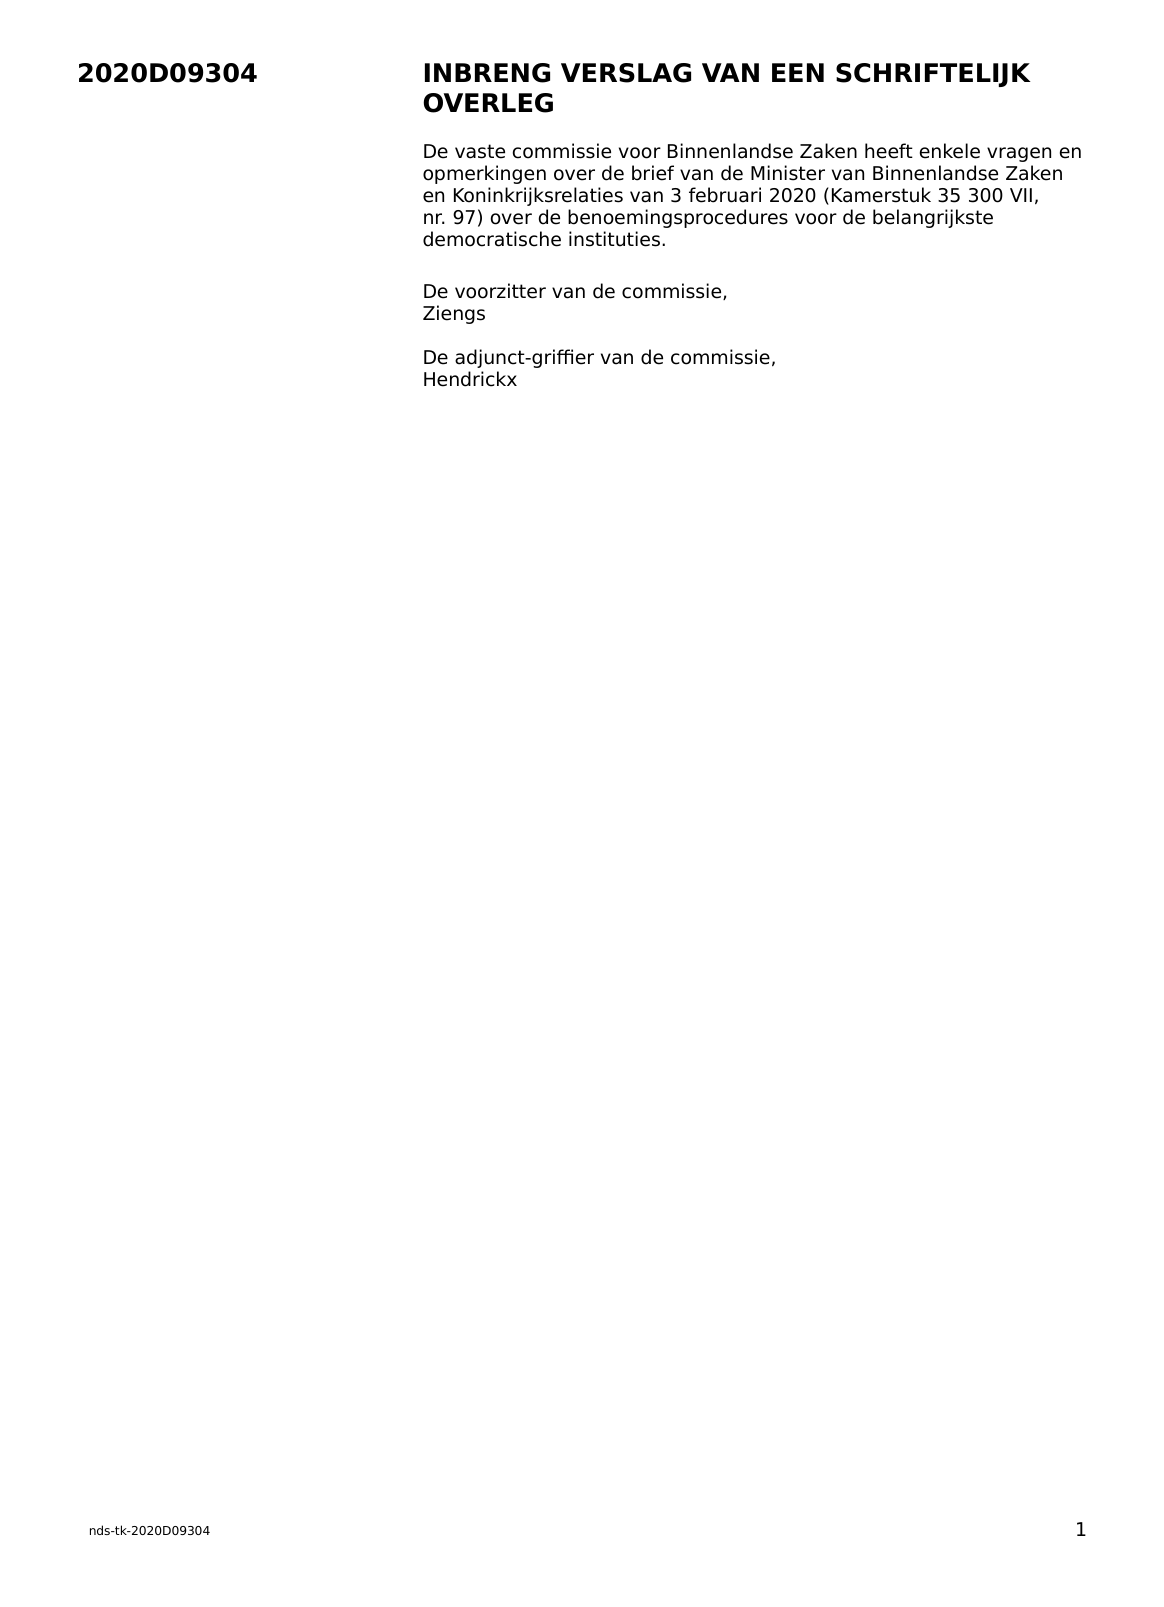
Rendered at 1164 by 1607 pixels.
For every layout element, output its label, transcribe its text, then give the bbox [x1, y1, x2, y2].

text nds-tk-2020D09304 [88, 1524, 323, 1538]
text De vaste commissie voor Binnenlandse Zaken heeft enkele vragen en opmerkingen over de brief van de Minister van Binnenlandse Zaken en Koninkrijksrelaties van 3 februari 2020 (Kamerstuk 35 300 VII, nr. 97) over de benoemingsprocedures voor de belangrijkste democratische instituties. [422, 141, 1087, 251]
text 2020D09304 INBRENG VERSLAG VAN EEN SCHRIFTELIJK OVERLEG [77, 59, 1087, 118]
text De adjunct-griffier van de commissie, Hendrickx [422, 347, 1087, 391]
text De voorzitter van de commissie, Ziengs [422, 281, 1087, 324]
